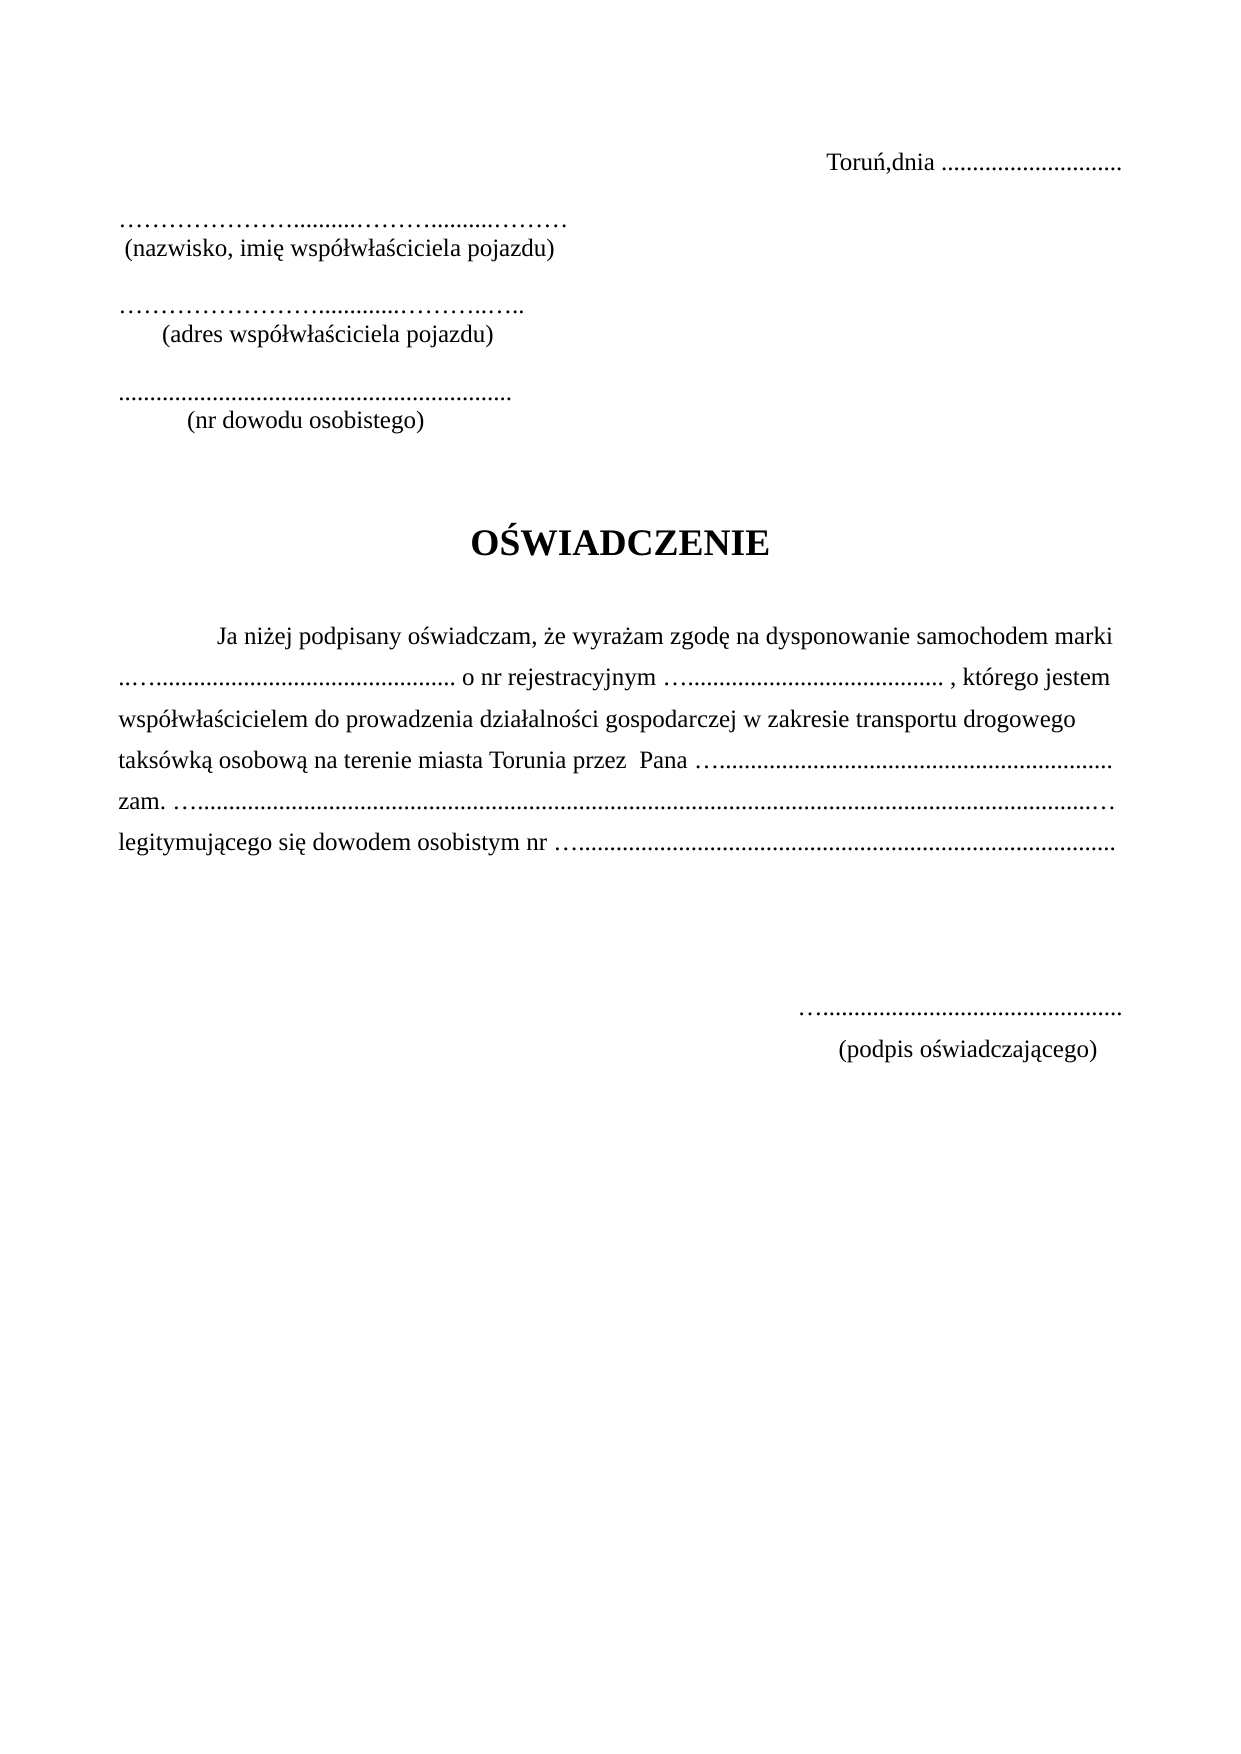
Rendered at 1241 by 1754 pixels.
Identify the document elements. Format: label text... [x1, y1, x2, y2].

text Toruń,dnia ............................. [118, 147, 1122, 176]
text zam. …...............................................................................................................................................… [118, 786, 1122, 815]
text taksówką osobową na terenie miasta Torunia przez Pana …............................................................... [118, 745, 1122, 774]
text …................................................ [118, 992, 1122, 1021]
subtitle OŚWIADCZENIE [118, 521, 1122, 564]
text …………………….............………..….. [118, 291, 1122, 319]
text ............................................................... [118, 377, 1122, 406]
text Ja niżej podpisany oświadczam, że wyrażam zgodę na dysponowanie samochodem marki [118, 621, 1122, 650]
text (nr dowodu osobistego) [118, 406, 1122, 434]
text (podpis oświadczającego) [118, 1034, 1122, 1062]
text (adres współwłaściciela pojazdu) [118, 319, 1122, 348]
text legitymującego się dowodem osobistym nr …...................................................................................... [118, 827, 1122, 856]
text współwłaścicielem do prowadzenia działalności gospodarczej w zakresie transportu drogowego [118, 704, 1122, 732]
text …………………..........………..........……… [118, 204, 1122, 233]
text (nazwisko, imię współwłaściciela pojazdu) [118, 233, 1122, 262]
text ..…................................................ o nr rejestracyjnym …......................................... , którego jestem [118, 662, 1122, 691]
